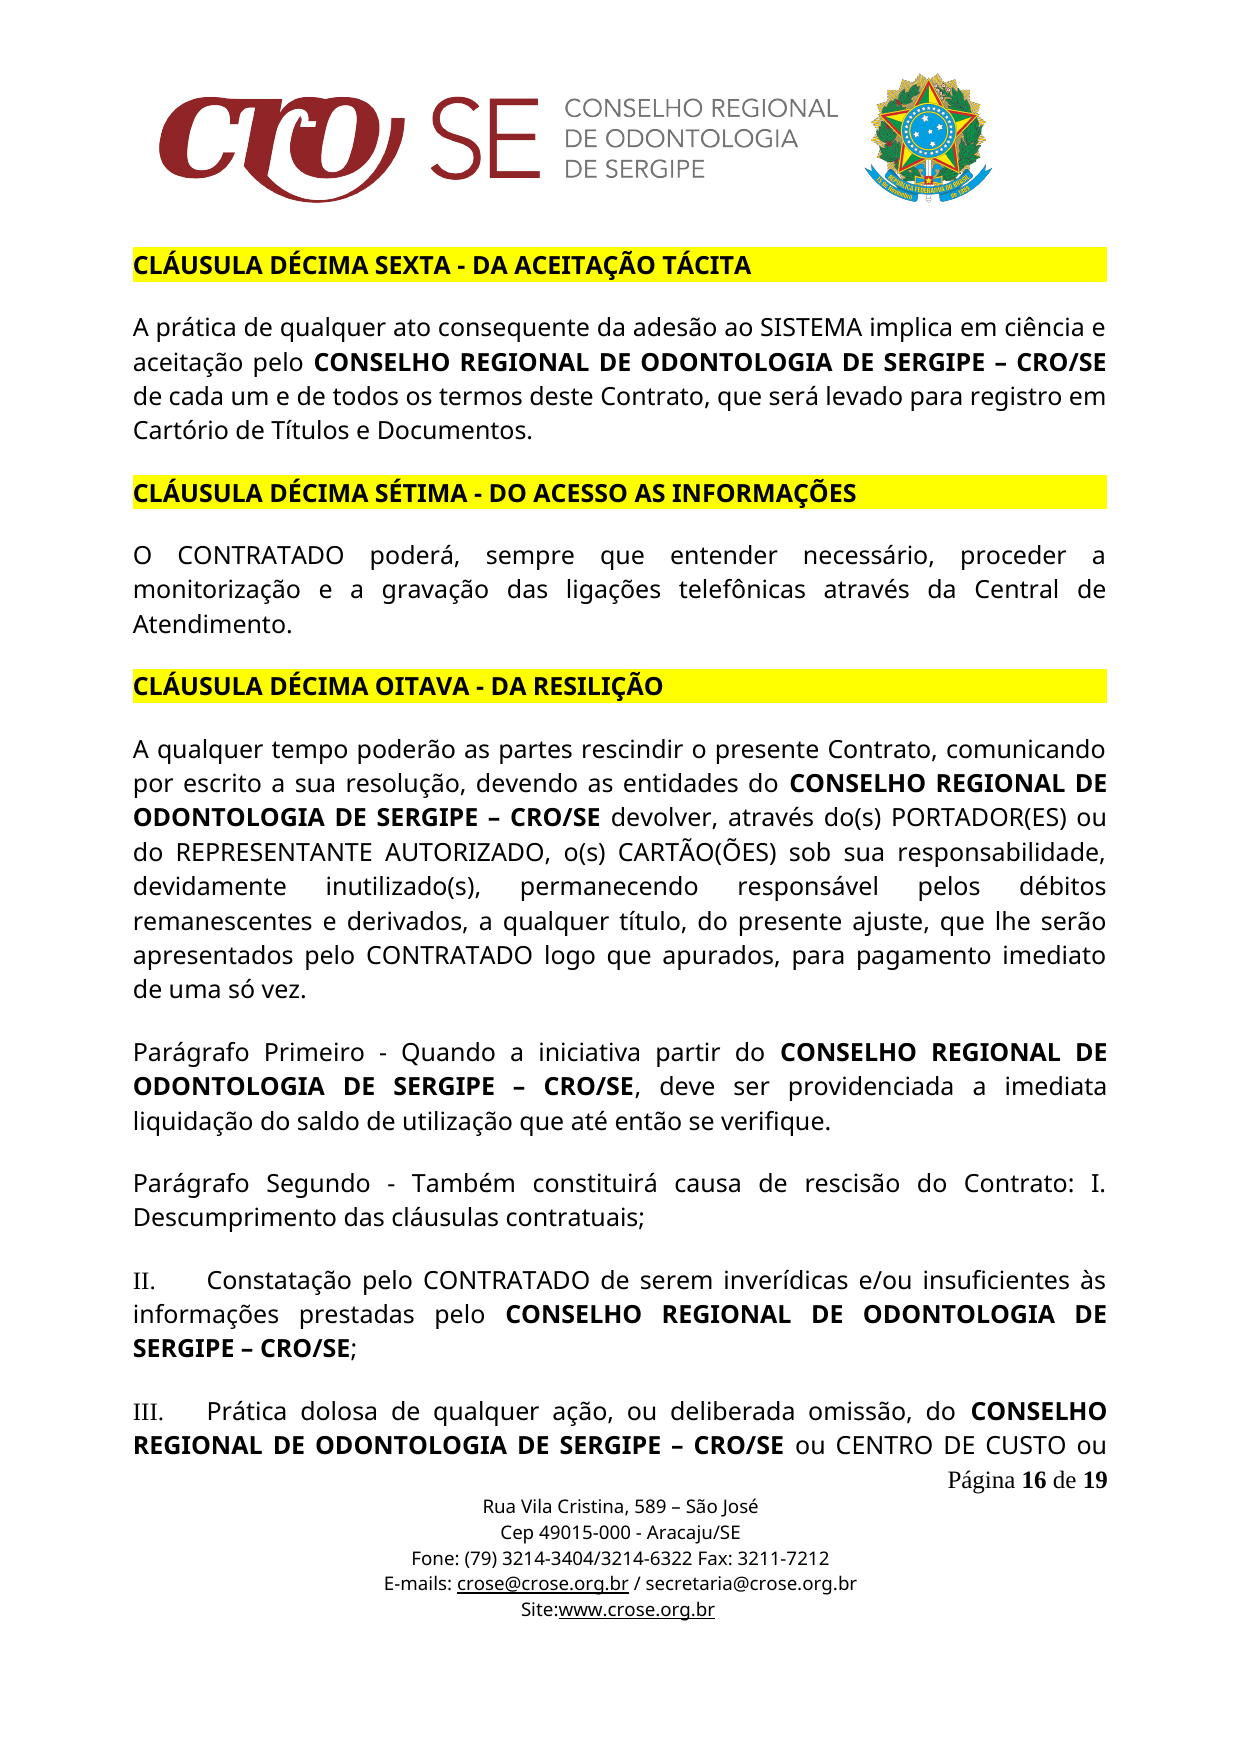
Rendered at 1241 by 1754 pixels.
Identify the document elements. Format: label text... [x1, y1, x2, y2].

text O CONTRATADO poderá, sempre que entender necessário, proceder a monitorização e a gravação das ligações telefônicas através da Central de Atendimento. [133, 538, 1107, 641]
list Prática dolosa de qualquer ação, ou deliberada omissão, do CONSELHO REGIONAL DE ODONTOLOGIA DE SERGIPE – CRO/SE ou CENTRO DE CUSTO ou [133, 1393, 1107, 1462]
text Parágrafo Segundo - Também constituirá causa de rescisão do Contrato: I. Descumprimento das cláusulas contratuais; [133, 1166, 1107, 1234]
text A prática de qualquer ato consequente da adesão ao SISTEMA implica em ciência e aceitação pelo CONSELHO REGIONAL DE ODONTOLOGIA DE SERGIPE – CRO/SE de cada um e de todos os termos deste Contrato, que será levado para registro em Cartório de Títulos e Documentos. [133, 310, 1107, 447]
text CLÁUSULA DÉCIMA SEXTA - DA ACEITAÇÃO TÁCITA [133, 247, 1107, 282]
text Parágrafo Primeiro - Quando a iniciativa partir do CONSELHO REGIONAL DE ODONTOLOGIA DE SERGIPE – CRO/SE, deve ser providenciada a imediata liquidação do saldo de utilização que até então se verifique. [133, 1034, 1107, 1137]
text A qualquer tempo poderão as partes rescindir o presente Contrato, comunicando por escrito a sua resolução, devendo as entidades do CONSELHO REGIONAL DE ODONTOLOGIA DE SERGIPE – CRO/SE devolver, através do(s) PORTADOR(ES) ou do REPRESENTANTE AUTORIZADO, o(s) CARTÃO(ÕES) sob sua responsabilidade, devidamente inutilizado(s), permanecendo responsável pelos débitos remanescentes e derivados, a qualquer título, do presente ajuste, que lhe serão apresentados pelo CONTRATADO logo que apurados, para pagamento imediato de uma só vez. [133, 731, 1107, 1006]
text CLÁUSULA DÉCIMA SÉTIMA - DO ACESSO AS INFORMAÇÕES [133, 475, 1107, 509]
text CLÁUSULA DÉCIMA OITAVA - DA RESILIÇÃO [133, 669, 1107, 703]
list Constatação pelo CONTRATADO de serem inverídicas e/ou insuficientes às informações prestadas pelo CONSELHO REGIONAL DE ODONTOLOGIA DE SERGIPE – CRO/SE; [133, 1262, 1107, 1365]
